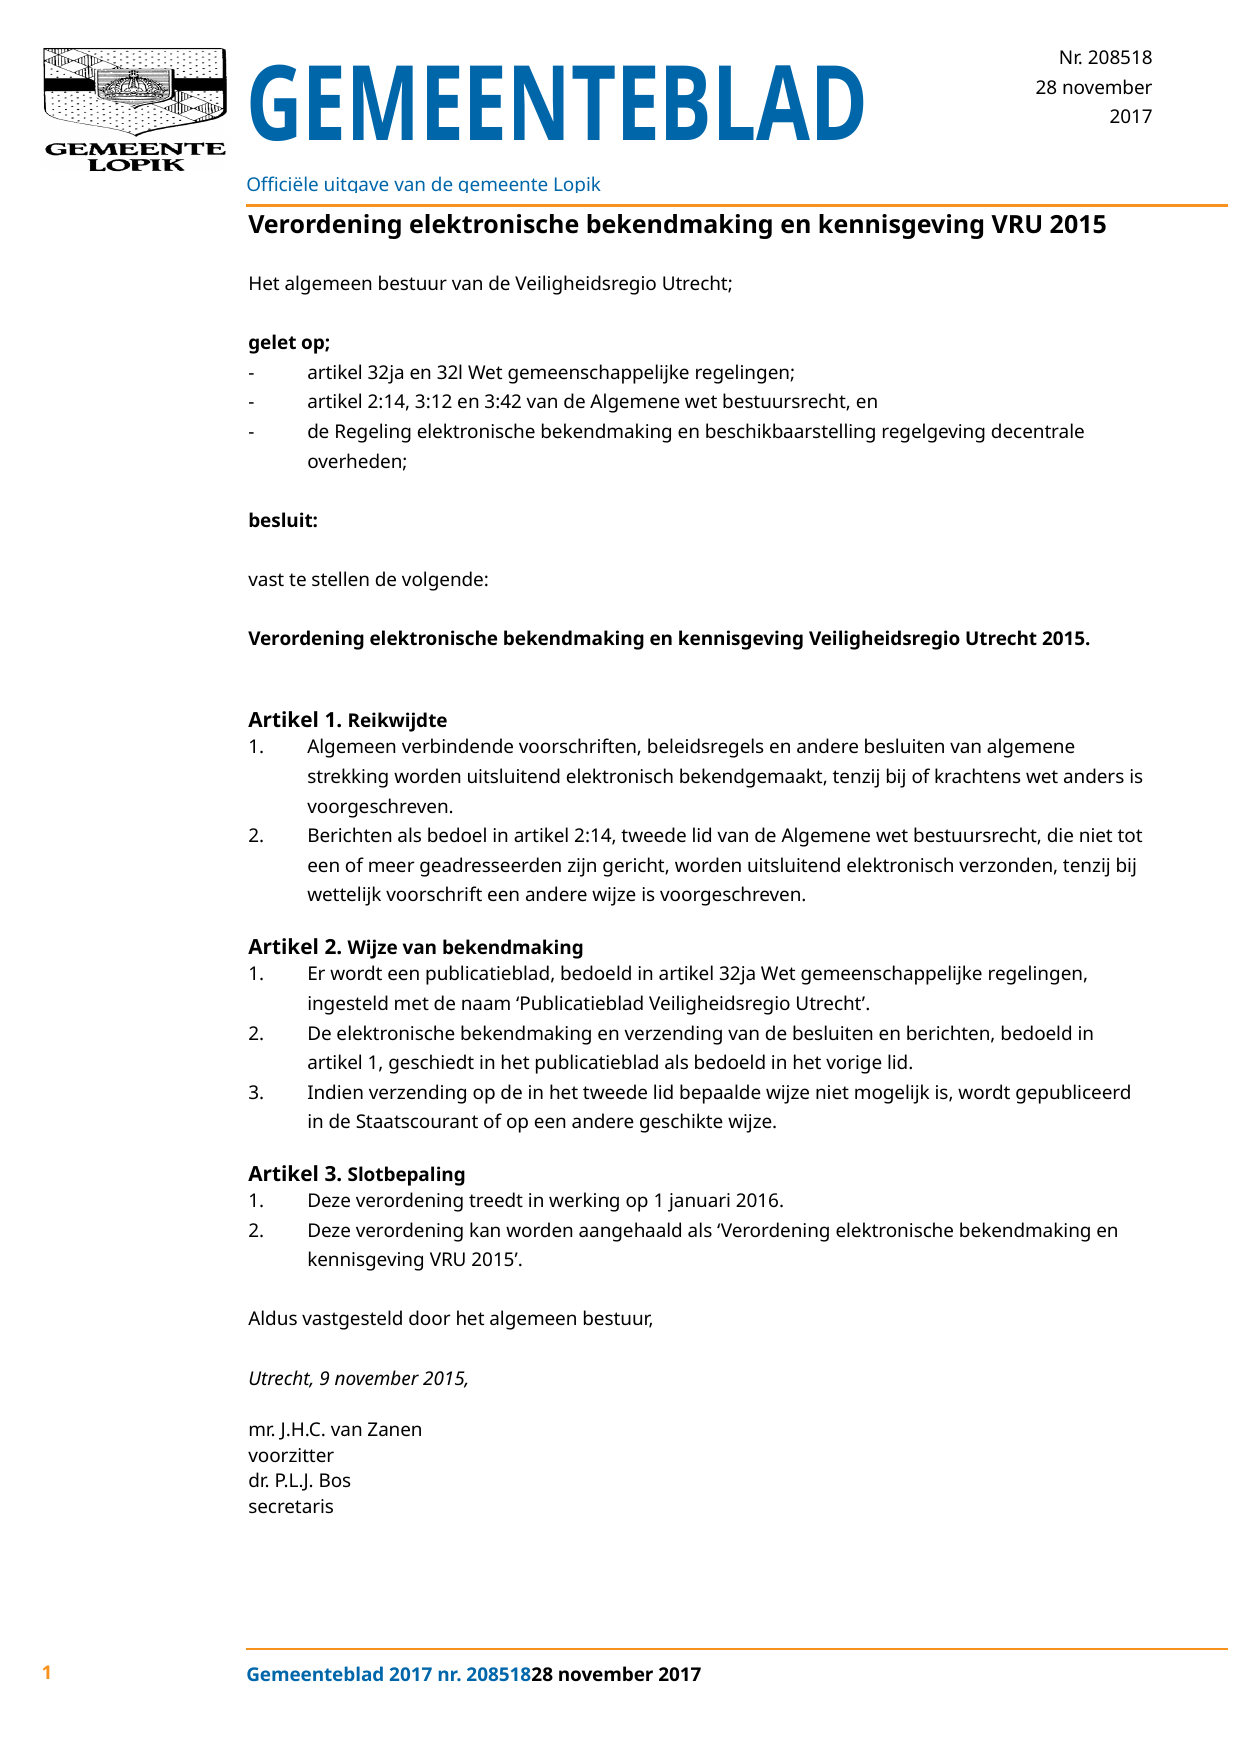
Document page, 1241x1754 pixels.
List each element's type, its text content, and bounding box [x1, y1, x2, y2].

text Artikel 3. Slotbepaling [248, 1159, 1152, 1187]
text vast te stellen de volgende: [248, 566, 1152, 592]
list Er wordt een publicatieblad, bedoeld in artikel 32ja Wet gemeenschappelijke regelingen, ingesteld met de naam ‘Publicatieblad Veiligheidsregio Utrecht’. [248, 961, 1152, 1016]
picture [41, 47, 231, 172]
list de Regeling elektronische bekendmaking en beschikbaarstelling regelgeving decentrale overheden; [248, 418, 1152, 473]
text Artikel 1. Reikwijdte [248, 705, 1152, 734]
text Aldus vastgesteld door het algemeen bestuur, [248, 1306, 1152, 1331]
text Het algemeen bestuur van de Veiligheidsregio Utrecht; [248, 270, 1152, 296]
text gelet op; [248, 329, 1152, 355]
list artikel 2:14, 3:12 en 3:42 van de Algemene wet bestuursrecht, en [248, 389, 1152, 414]
text secretaris [248, 1493, 1152, 1519]
list Indien verzending op de in het tweede lid bepaalde wijze niet mogelijk is, wordt gepubliceerd in de Staatscourant of op een andere geschikte wijze. [248, 1079, 1152, 1134]
list Deze verordening treedt in werking op 1 januari 2016. [248, 1187, 1152, 1213]
text dr. P.L.J. Bos [248, 1468, 1152, 1493]
text Utrecht, 9 november 2015, [248, 1365, 1152, 1391]
text besluit: [248, 507, 1152, 533]
text Verordening elektronische bekendmaking en kennisgeving Veiligheidsregio Utrecht 2015. [248, 625, 1152, 651]
text mr. J.H.C. van Zanen [248, 1416, 1152, 1442]
list Deze verordening kan worden aangehaald als ‘Verordening elektronische bekendmaking en kennisgeving VRU 2015’. [248, 1217, 1152, 1272]
text Verordening elektronische bekendmaking en kennisgeving VRU 2015 [248, 207, 1152, 241]
list De elektronische bekendmaking en verzending van de besluiten en berichten, bedoeld in artikel 1, geschiedt in het publicatieblad als bedoeld in het vorige lid. [248, 1020, 1152, 1075]
list Algemeen verbindende voorschriften, beleidsregels en andere besluiten van algemene strekking worden uitsluitend elektronisch bekendgemaakt, tenzij bij of krachtens wet anders is voorgeschreven. [248, 734, 1152, 819]
list Berichten als bedoel in artikel 2:14, tweede lid van de Algemene wet bestuursrecht, die niet tot een of meer geadresseerden zijn gericht, worden uitsluitend elektronisch verzonden, tenzij bij wettelijk voorschrift een andere wijze is voorgeschreven. [248, 822, 1152, 907]
text voorzitter [248, 1442, 1152, 1468]
list artikel 32ja en 32l Wet gemeenschappelijke regelingen; [248, 359, 1152, 385]
text Artikel 2. Wijze van bekendmaking [248, 932, 1152, 961]
